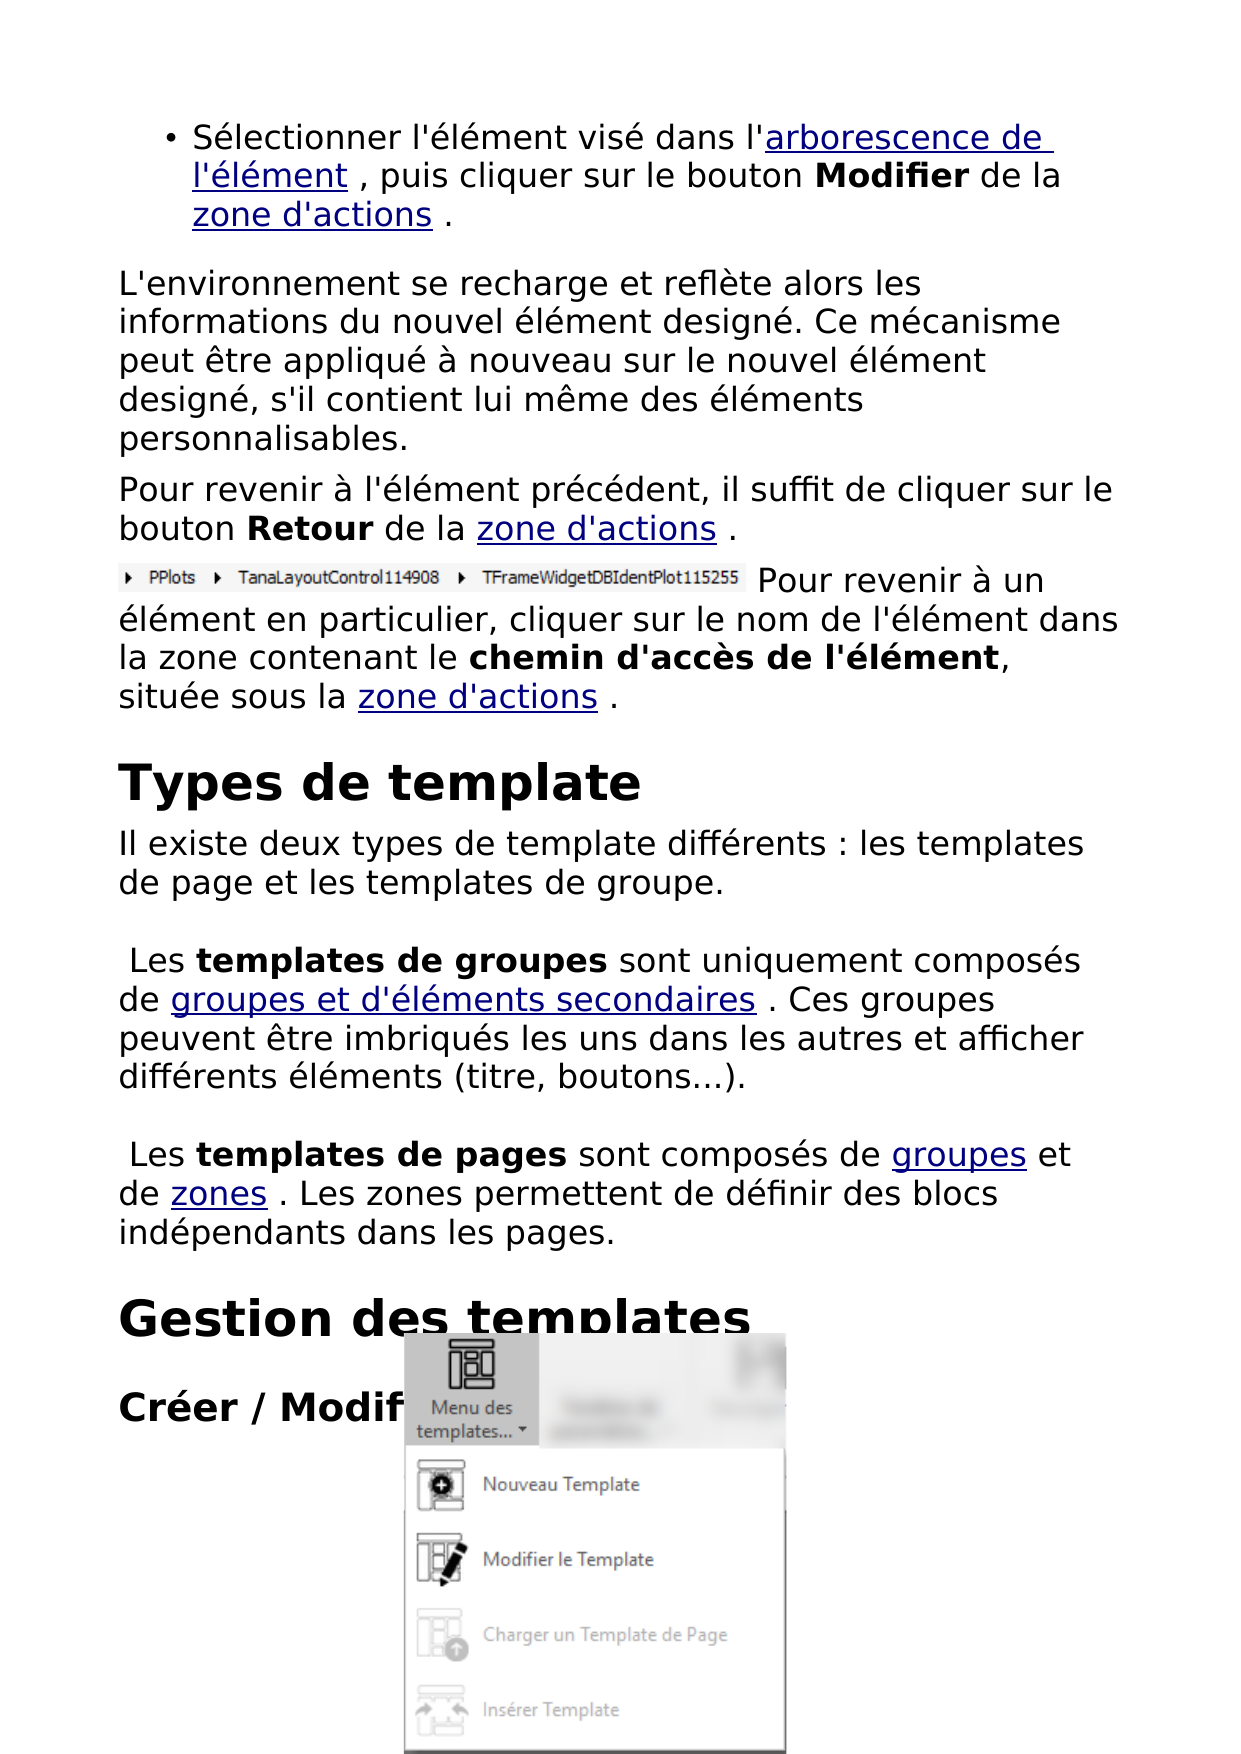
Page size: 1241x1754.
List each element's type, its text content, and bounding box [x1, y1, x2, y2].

list Sélectionner l'élément visé dans l'arborescence de l'élément , puis cliquer sur le bouton Modifier de la zone d'actions . [177, 118, 1122, 235]
text Pour revenir à un élément en particulier, cliquer sur le nom de l'élément dans la zone contenant le chemin d'accès de l'élément, située sous la zone d'actions . [118, 561, 1122, 717]
picture [118, 563, 747, 592]
subtitle Créer / Modifier un template [787, 1385, 1122, 1431]
subtitle Types de template [118, 754, 1122, 812]
subtitle Créer / Modifier un template [118, 1385, 403, 1431]
subtitle Gestion des templates [118, 1290, 1122, 1348]
text Pour revenir à l'élément précédent, il suffit de cliquer sur le bouton Retour de la zone d'actions . [118, 471, 1122, 549]
text Il existe deux types de template différents : les templates de page et les templates de groupe. Les templates de groupes sont uniquement composés de groupes et d'éléments secondaires . Ces groupes peuvent être imbriqués les uns dans les autres et afficher différents éléments (titre, boutons...). Les templates de pages sont composés de groupes et de zones . Les zones permettent de définir des blocs indépendants dans les pages. [118, 825, 1122, 1252]
picture [403, 1333, 787, 1754]
text L'environnement se recharge et reflète alors les informations du nouvel élément designé. Ce mécanisme peut être appliqué à nouveau sur le nouvel élément designé, s'il contient lui même des éléments personnalisables. [118, 264, 1122, 458]
